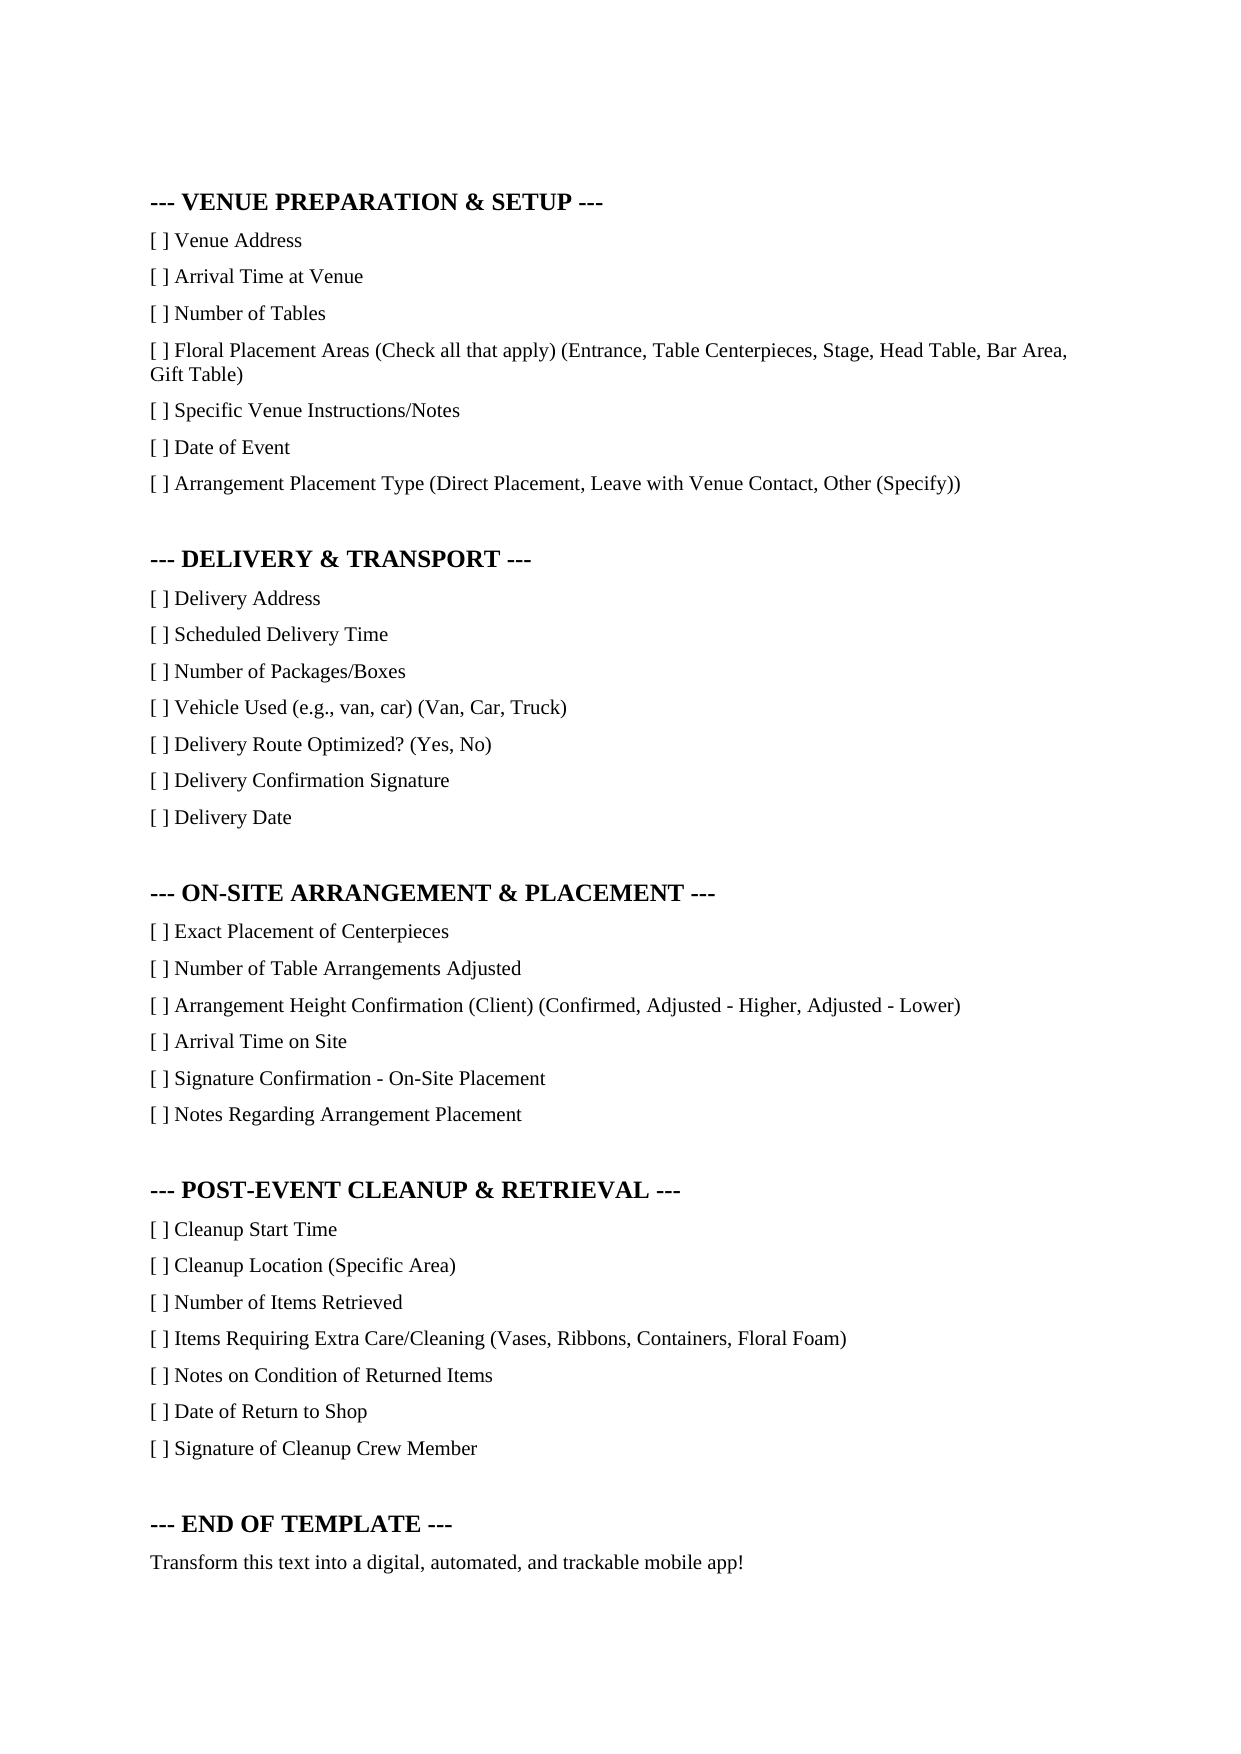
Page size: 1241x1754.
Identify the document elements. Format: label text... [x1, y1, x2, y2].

text [ ] Signature Confirmation - On-Site Placement [150, 1066, 1090, 1090]
text [ ] Venue Address [150, 228, 1090, 252]
text [ ] Items Requiring Extra Care/Cleaning (Vases, Ribbons, Containers, Floral Foam) [150, 1326, 1090, 1350]
text [ ] Number of Items Retrieved [150, 1290, 1090, 1314]
text [ ] Arrangement Placement Type (Direct Placement, Leave with Venue Contact, Other (Specify)) [150, 471, 1090, 495]
text [ ] Notes on Condition of Returned Items [150, 1363, 1090, 1387]
text [ ] Number of Table Arrangements Adjusted [150, 956, 1090, 980]
text [ ] Specific Venue Instructions/Notes [150, 398, 1090, 422]
text [ ] Number of Packages/Boxes [150, 659, 1090, 683]
text --- END OF TEMPLATE --- [150, 1509, 1090, 1538]
text [ ] Exact Placement of Centerpieces [150, 919, 1090, 943]
text [ ] Scheduled Delivery Time [150, 622, 1090, 646]
text [ ] Date of Event [150, 435, 1090, 459]
text --- POST-EVENT CLEANUP & RETRIEVAL --- [150, 1175, 1090, 1204]
text [ ] Number of Tables [150, 301, 1090, 325]
text [ ] Date of Return to Shop [150, 1399, 1090, 1423]
text [ ] Signature of Cleanup Crew Member [150, 1436, 1090, 1460]
text --- DELIVERY & TRANSPORT --- [150, 544, 1090, 573]
text [ ] Cleanup Start Time [150, 1217, 1090, 1241]
text [ ] Delivery Date [150, 805, 1090, 829]
text [ ] Cleanup Location (Specific Area) [150, 1253, 1090, 1277]
text [ ] Floral Placement Areas (Check all that apply) (Entrance, Table Centerpieces, Stage, Head Table, Bar Area, Gift Table) [150, 337, 1090, 386]
text [ ] Notes Regarding Arrangement Placement [150, 1102, 1090, 1126]
text [ ] Vehicle Used (e.g., van, car) (Van, Car, Truck) [150, 695, 1090, 719]
text --- VENUE PREPARATION & SETUP --- [150, 187, 1090, 215]
text [ ] Delivery Confirmation Signature [150, 768, 1090, 792]
text --- ON-SITE ARRANGEMENT & PLACEMENT --- [150, 878, 1090, 907]
text [ ] Delivery Address [150, 586, 1090, 610]
text Transform this text into a digital, automated, and trackable mobile app! [150, 1550, 1090, 1574]
text [ ] Arrangement Height Confirmation (Client) (Confirmed, Adjusted - Higher, Adjusted - Lower) [150, 992, 1090, 1017]
text [ ] Delivery Route Optimized? (Yes, No) [150, 732, 1090, 756]
text [ ] Arrival Time at Venue [150, 264, 1090, 288]
text [ ] Arrival Time on Site [150, 1029, 1090, 1053]
